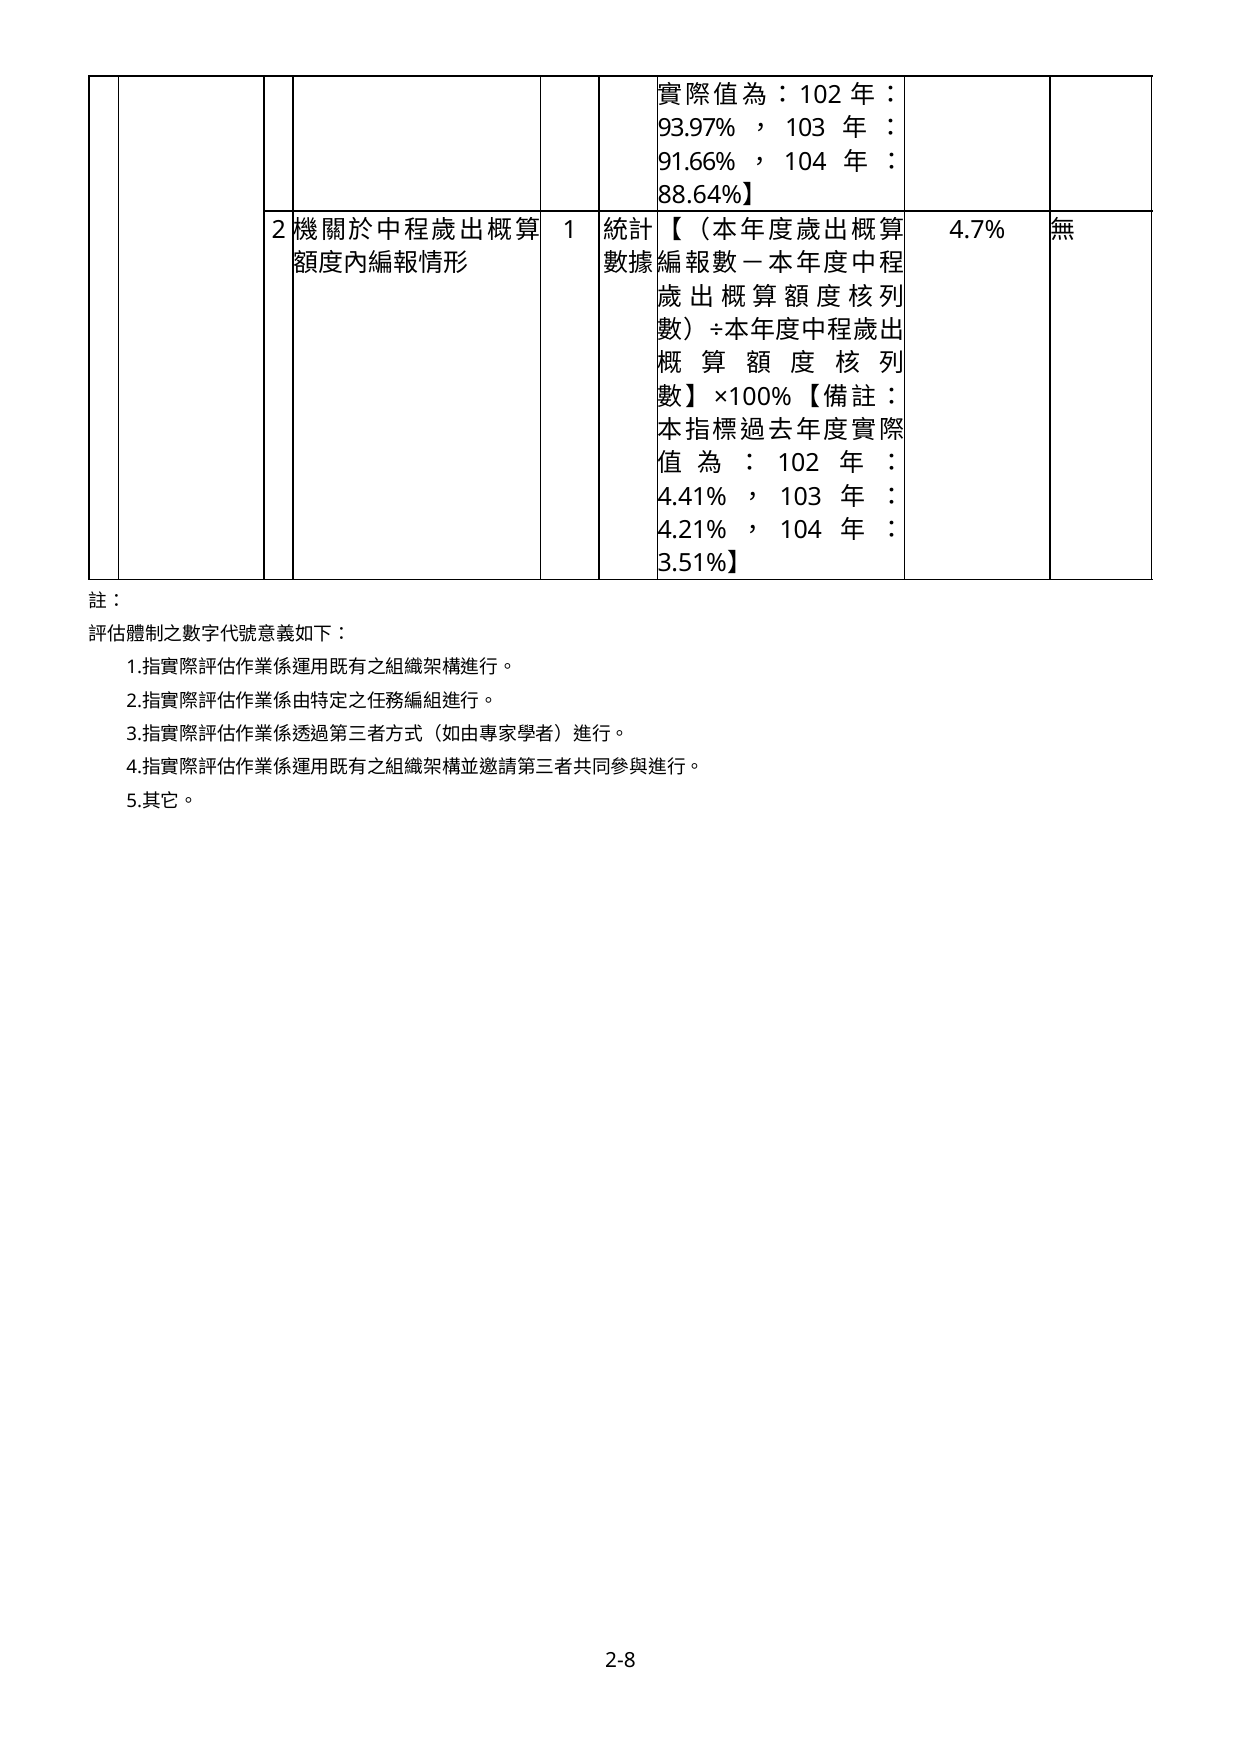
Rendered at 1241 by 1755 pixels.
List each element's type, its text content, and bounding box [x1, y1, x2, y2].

table_cell 七 [90, 77, 118, 578]
table_cell [265, 77, 292, 210]
text 1.指實際評估作業係運用既有之組織架構進行。 [89, 647, 1152, 680]
text 3.指實際評估作業係透過第三者方式（如由專家學者）進行。 [89, 714, 1152, 747]
table_cell [1051, 77, 1151, 210]
table_cell [600, 77, 657, 210]
table_cell [905, 77, 1049, 210]
text 4.指實際評估作業係運用既有之組織架構並邀請第三者共同參與進行。 [89, 747, 1152, 780]
text 5.其它。 [89, 780, 1152, 814]
table_cell 機關於中程歲出概算額度內編報情形 [294, 212, 540, 578]
table_cell 無 [1051, 212, 1151, 578]
table_cell 【（本年度歲出概算編報數－本年度中程歲出概算額度核列數）÷本年度中程歲出概算額度核列數】×100%【備註：本指標過去年度實際值為：102年：4.41%，103年：4.21%，104年：3.51%】 [658, 212, 904, 578]
text 註： [89, 580, 1152, 614]
table_cell [541, 77, 598, 210]
table_cell 妥適配置預算資源，提升預算執行效率 [119, 77, 263, 578]
table_cell 實際值為：102年：93.97%，103年：91.66%，104年：88.64%】 [658, 77, 904, 210]
table_cell 2 [265, 212, 292, 578]
table_cell 4.7% [905, 212, 1049, 578]
table_cell 1 [541, 212, 598, 578]
text 評估體制之數字代號意義如下： [89, 614, 1152, 647]
text 2.指實際評估作業係由特定之任務編組進行。 [89, 680, 1152, 714]
table_cell [294, 77, 540, 210]
table_cell 統計數據 [600, 212, 657, 578]
